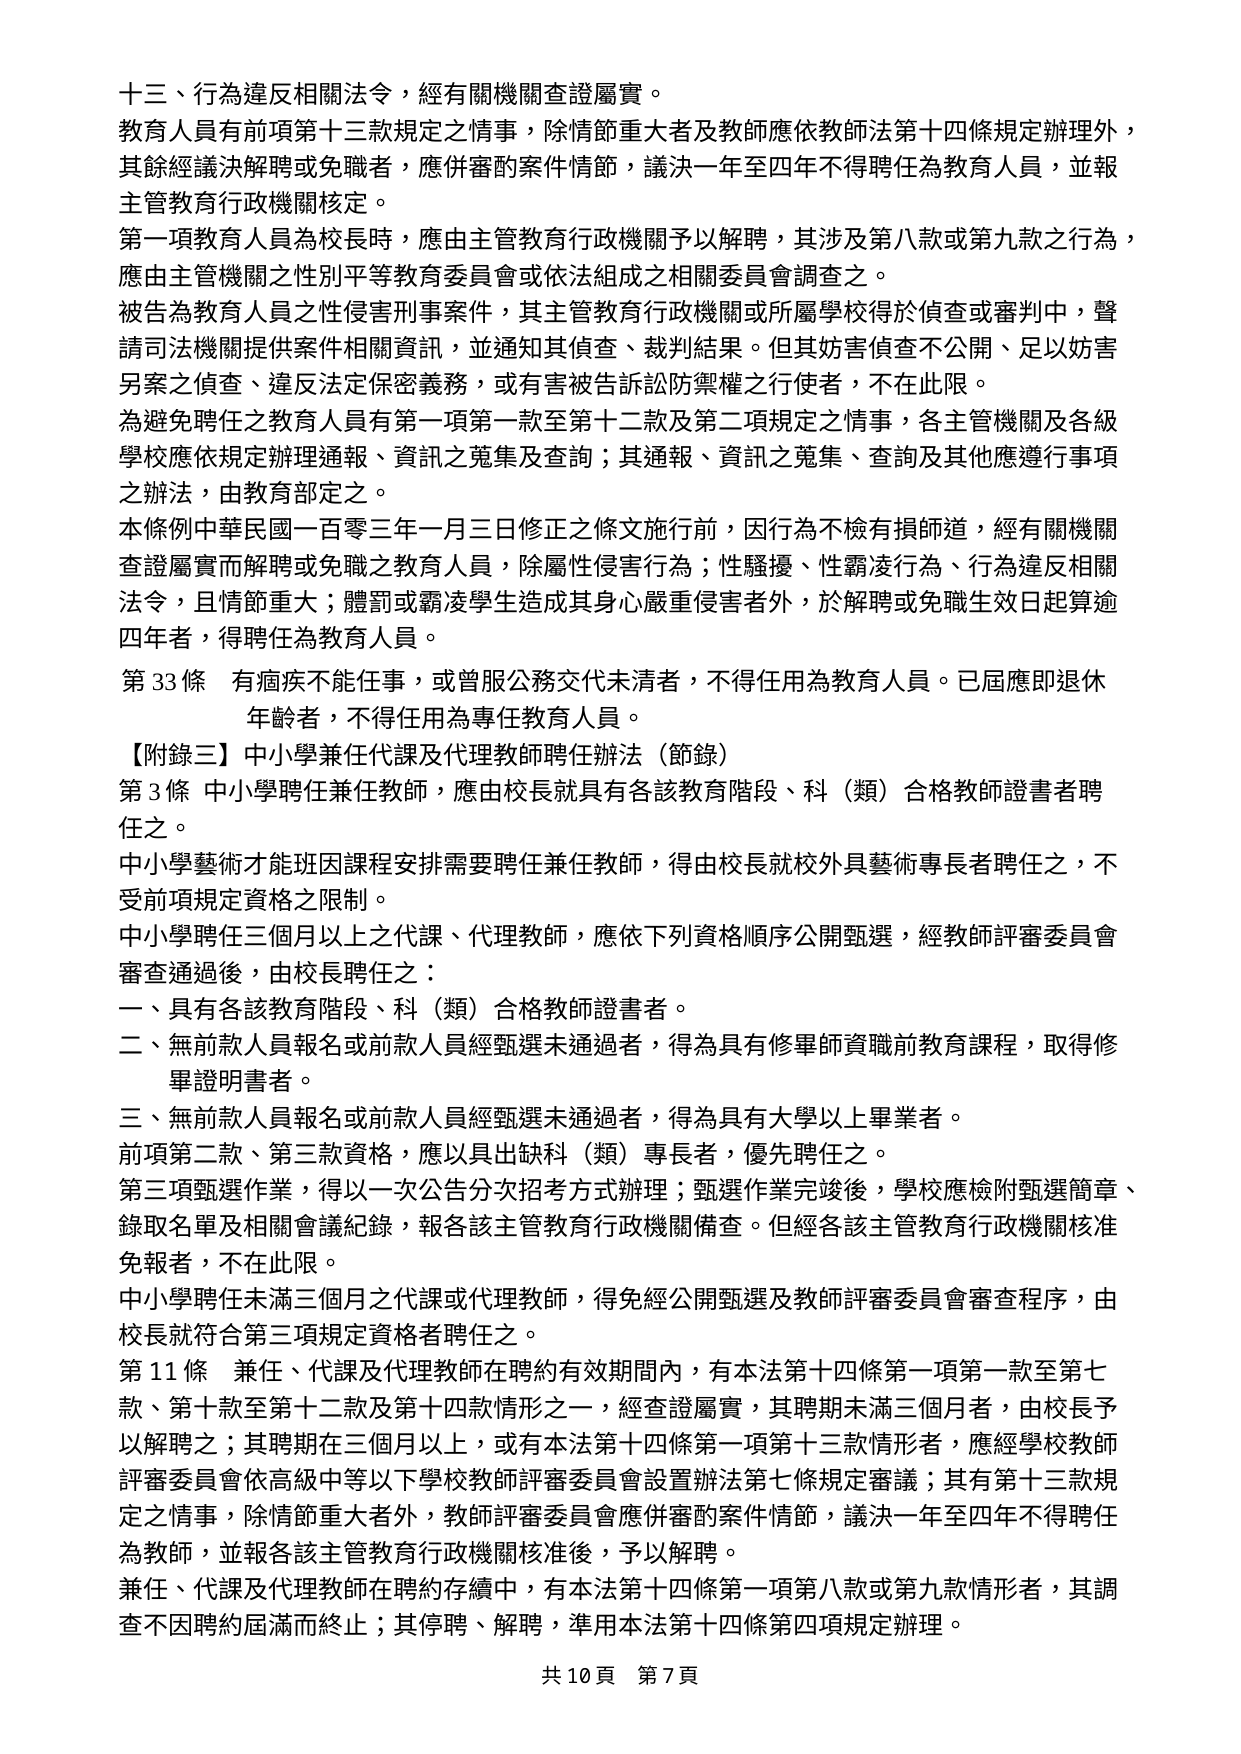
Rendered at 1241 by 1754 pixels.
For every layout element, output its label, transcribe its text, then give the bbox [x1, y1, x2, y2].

text 第11條 兼任、代課及代理教師在聘約有效期間內，有本法第十四條第一項第一款至第七款、第十款至第十二款及第十四款情形之一，經查證屬實，其聘期未滿三個月者，由校長予以解聘之；其聘期在三個月以上，或有本法第十四條第一項第十三款情形者，應經學校教師評審委員會依高級中等以下學校教師評審委員會設置辦法第七條規定審議；其有第十三款規定之情事，除情節重大者外，教師評審委員會應併審酌案件情節，議決一年至四年不得聘任為教師，並報各該主管教育行政機關核准後，予以解聘。 [118, 1352, 1122, 1569]
text 本條例中華民國一百零三年一月三日修正之條文施行前，因行為不檢有損師道，經有關機關查證屬實而解聘或免職之教育人員，除屬性侵害行為；性騷擾、性霸凌行為、行為違反相關法令，且情節重大；體罰或霸凌學生造成其身心嚴重侵害者外，於解聘或免職生效日起算逾四年者，得聘任為教育人員。 [118, 510, 1122, 655]
text 前項第二款、第三款資格，應以具出缺科（類）專長者，優先聘任之。 [118, 1134, 1122, 1171]
text 被告為教育人員之性侵害刑事案件，其主管教育行政機關或所屬學校得於偵查或審判中，聲請司法機關提供案件相關資訊，並通知其偵查、裁判結果。但其妨害偵查不公開、足以妨害另案之偵查、違反法定保密義務，或有害被告訴訟防禦權之行使者，不在此限。 [118, 292, 1122, 401]
text 第3條 中小學聘任兼任教師，應由校長就具有各該教育階段、科（類）合格教師證書者聘任之。 [118, 772, 1122, 844]
text 第33條 有痼疾不能任事，或曾服公務交代未清者，不得任用為教育人員。已屆應即退休年齡者，不得任用為專任教育人員。 [122, 662, 1122, 734]
text 中小學藝術才能班因課程安排需要聘任兼任教師，得由校長就校外具藝術專長者聘任之，不受前項規定資格之限制。 [118, 844, 1122, 917]
text 十三、行為違反相關法令，經有關機關查證屬實。 [118, 75, 1122, 111]
text 三、無前款人員報名或前款人員經甄選未通過者，得為具有大學以上畢業者。 [118, 1098, 1122, 1134]
text 二、無前款人員報名或前款人員經甄選未通過者，得為具有修畢師資職前教育課程，取得修畢證明書者。 [118, 1026, 1122, 1098]
text 第一項教育人員為校長時，應由主管教育行政機關予以解聘，其涉及第八款或第九款之行為，應由主管機關之性別平等教育委員會或依法組成之相關委員會調查之。 [118, 220, 1122, 292]
text 教育人員有前項第十三款規定之情事，除情節重大者及教師應依教師法第十四條規定辦理外，其餘經議決解聘或免職者，應併審酌案件情節，議決一年至四年不得聘任為教育人員，並報主管教育行政機關核定。 [118, 111, 1122, 220]
text 中小學聘任未滿三個月之代課或代理教師，得免經公開甄選及教師評審委員會審查程序，由校長就符合第三項規定資格者聘任之。 [118, 1279, 1122, 1352]
text 一、具有各該教育階段、科（類）合格教師證書者。 [118, 989, 1122, 1026]
text 第三項甄選作業，得以一次公告分次招考方式辦理；甄選作業完竣後，學校應檢附甄選簡章、錄取名單及相關會議紀錄，報各該主管教育行政機關備查。但經各該主管教育行政機關核准免報者，不在此限。 [118, 1171, 1122, 1279]
text 兼任、代課及代理教師在聘約存續中，有本法第十四條第一項第八款或第九款情形者，其調查不因聘約屆滿而終止；其停聘、解聘，準用本法第十四條第四項規定辦理。 [118, 1569, 1122, 1642]
text 為避免聘任之教育人員有第一項第一款至第十二款及第二項規定之情事，各主管機關及各級學校應依規定辦理通報、資訊之蒐集及查詢；其通報、資訊之蒐集、查詢及其他應遵行事項之辦法，由教育部定之。 [118, 401, 1122, 510]
text 【附錄三】中小學兼任代課及代理教師聘任辦法（節錄） [118, 734, 1122, 772]
text 中小學聘任三個月以上之代課、代理教師，應依下列資格順序公開甄選，經教師評審委員會審查通過後，由校長聘任之： [118, 917, 1122, 989]
